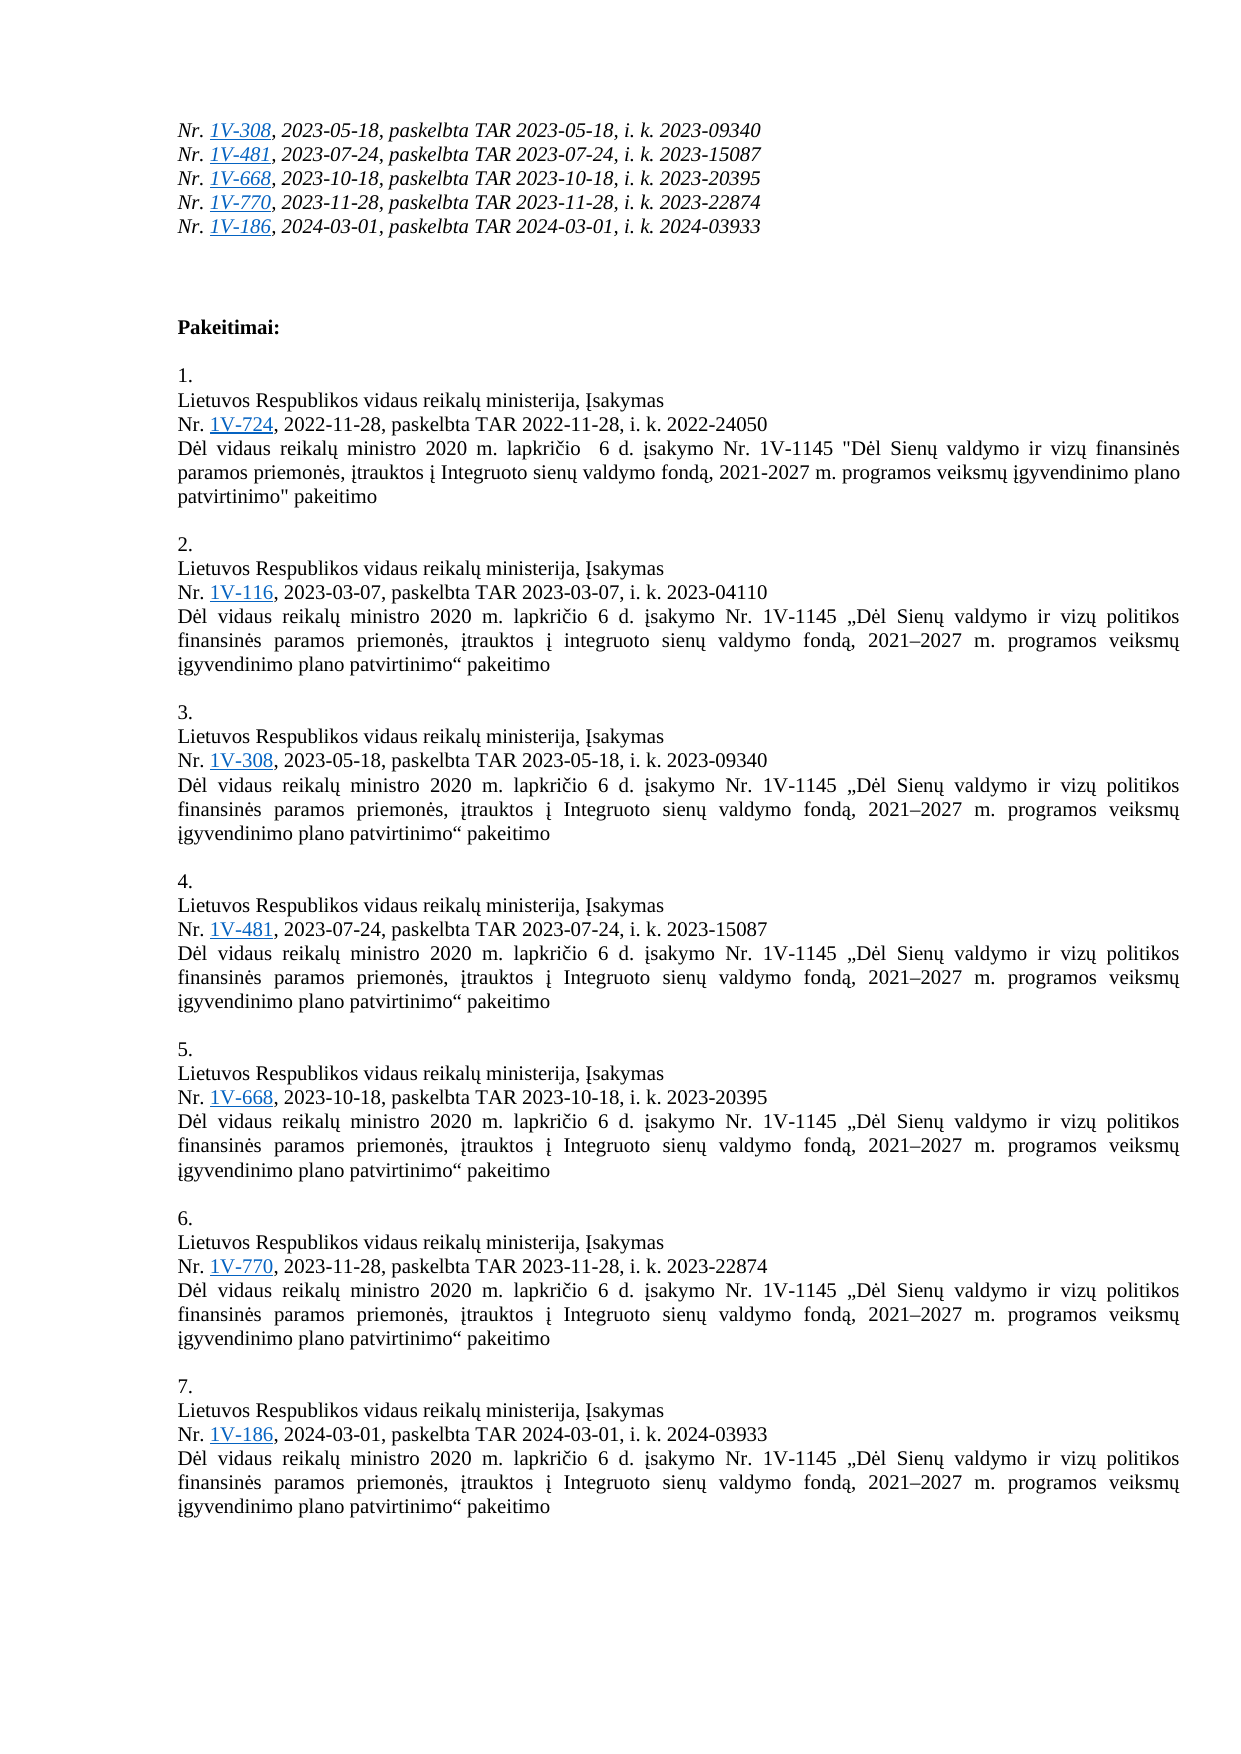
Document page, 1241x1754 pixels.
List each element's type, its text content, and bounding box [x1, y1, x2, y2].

text Dėl vidaus reikalų ministro 2020 m. lapkričio 6 d. įsakymo Nr. 1V-1145 „Dėl Sienų valdymo ir vizų politikos finansinės paramos priemonės, įtrauktos į Integruoto sienų valdymo fondą, 2021–2027 m. programos veiksmų įgyvendinimo plano patvirtinimo“ pakeitimo [177, 1109, 1181, 1182]
text 6. [177, 1206, 1181, 1230]
text 7. [177, 1374, 1181, 1398]
text 5. [177, 1037, 1181, 1061]
text 1. [177, 363, 1181, 387]
text Dėl vidaus reikalų ministro 2020 m. lapkričio 6 d. įsakymo Nr. 1V-1145 "Dėl Sienų valdymo ir vizų finansinės paramos priemonės, įtrauktos į Integruoto sienų valdymo fondą, 2021-2027 m. programos veiksmų įgyvendinimo plano patvirtinimo" pakeitimo [177, 436, 1181, 508]
text Nr. 1V-308, 2023-05-18, paskelbta TAR 2023-05-18, i. k. 2023-09340 [177, 748, 1181, 772]
text 4. [177, 869, 1181, 893]
text Nr. 1V-116, 2023-03-07, paskelbta TAR 2023-03-07, i. k. 2023-04110 [177, 580, 1181, 604]
text Lietuvos Respublikos vidaus reikalų ministerija, Įsakymas [177, 1398, 1181, 1422]
text Dėl vidaus reikalų ministro 2020 m. lapkričio 6 d. įsakymo Nr. 1V-1145 „Dėl Sienų valdymo ir vizų politikos finansinės paramos priemonės, įtrauktos į integruoto sienų valdymo fondą, 2021–2027 m. programos veiksmų įgyvendinimo plano patvirtinimo“ pakeitimo [177, 604, 1181, 676]
text Lietuvos Respublikos vidaus reikalų ministerija, Įsakymas [177, 1061, 1181, 1085]
text Nr. 1V-668, 2023-10-18, paskelbta TAR 2023-10-18, i. k. 2023-20395 [177, 1085, 1181, 1109]
text 2. [177, 532, 1181, 556]
text Nr. 1V-481, 2023-07-24, paskelbta TAR 2023-07-24, i. k. 2023-15087 [177, 142, 1181, 166]
text Dėl vidaus reikalų ministro 2020 m. lapkričio 6 d. įsakymo Nr. 1V-1145 „Dėl Sienų valdymo ir vizų politikos finansinės paramos priemonės, įtrauktos į Integruoto sienų valdymo fondą, 2021–2027 m. programos veiksmų įgyvendinimo plano patvirtinimo“ pakeitimo [177, 772, 1181, 845]
text Nr. 1V-481, 2023-07-24, paskelbta TAR 2023-07-24, i. k. 2023-15087 [177, 917, 1181, 941]
text Dėl vidaus reikalų ministro 2020 m. lapkričio 6 d. įsakymo Nr. 1V-1145 „Dėl Sienų valdymo ir vizų politikos finansinės paramos priemonės, įtrauktos į Integruoto sienų valdymo fondą, 2021–2027 m. programos veiksmų įgyvendinimo plano patvirtinimo“ pakeitimo [177, 941, 1181, 1013]
text Nr. 1V-724, 2022-11-28, paskelbta TAR 2022-11-28, i. k. 2022-24050 [177, 412, 1181, 436]
text Lietuvos Respublikos vidaus reikalų ministerija, Įsakymas [177, 893, 1181, 917]
text Nr. 1V-668, 2023-10-18, paskelbta TAR 2023-10-18, i. k. 2023-20395 [177, 166, 1181, 190]
text Dėl vidaus reikalų ministro 2020 m. lapkričio 6 d. įsakymo Nr. 1V-1145 „Dėl Sienų valdymo ir vizų politikos finansinės paramos priemonės, įtrauktos į Integruoto sienų valdymo fondą, 2021–2027 m. programos veiksmų įgyvendinimo plano patvirtinimo“ pakeitimo [177, 1278, 1181, 1350]
text Nr. 1V-770, 2023-11-28, paskelbta TAR 2023-11-28, i. k. 2023-22874 [177, 190, 1181, 214]
text Nr. 1V-186, 2024-03-01, paskelbta TAR 2024-03-01, i. k. 2024-03933 [177, 214, 1181, 238]
text Nr. 1V-770, 2023-11-28, paskelbta TAR 2023-11-28, i. k. 2023-22874 [177, 1254, 1181, 1278]
text Lietuvos Respublikos vidaus reikalų ministerija, Įsakymas [177, 724, 1181, 748]
text Nr. 1V-186, 2024-03-01, paskelbta TAR 2024-03-01, i. k. 2024-03933 [177, 1422, 1181, 1446]
text Lietuvos Respublikos vidaus reikalų ministerija, Įsakymas [177, 1230, 1181, 1254]
text Dėl vidaus reikalų ministro 2020 m. lapkričio 6 d. įsakymo Nr. 1V-1145 „Dėl Sienų valdymo ir vizų politikos finansinės paramos priemonės, įtrauktos į Integruoto sienų valdymo fondą, 2021–2027 m. programos veiksmų įgyvendinimo plano patvirtinimo“ pakeitimo [177, 1446, 1181, 1518]
text Lietuvos Respublikos vidaus reikalų ministerija, Įsakymas [177, 556, 1181, 580]
text Lietuvos Respublikos vidaus reikalų ministerija, Įsakymas [177, 387, 1181, 412]
text Nr. 1V-308, 2023-05-18, paskelbta TAR 2023-05-18, i. k. 2023-09340 [177, 118, 1181, 142]
text 3. [177, 700, 1181, 724]
text Pakeitimai: [177, 315, 1181, 339]
